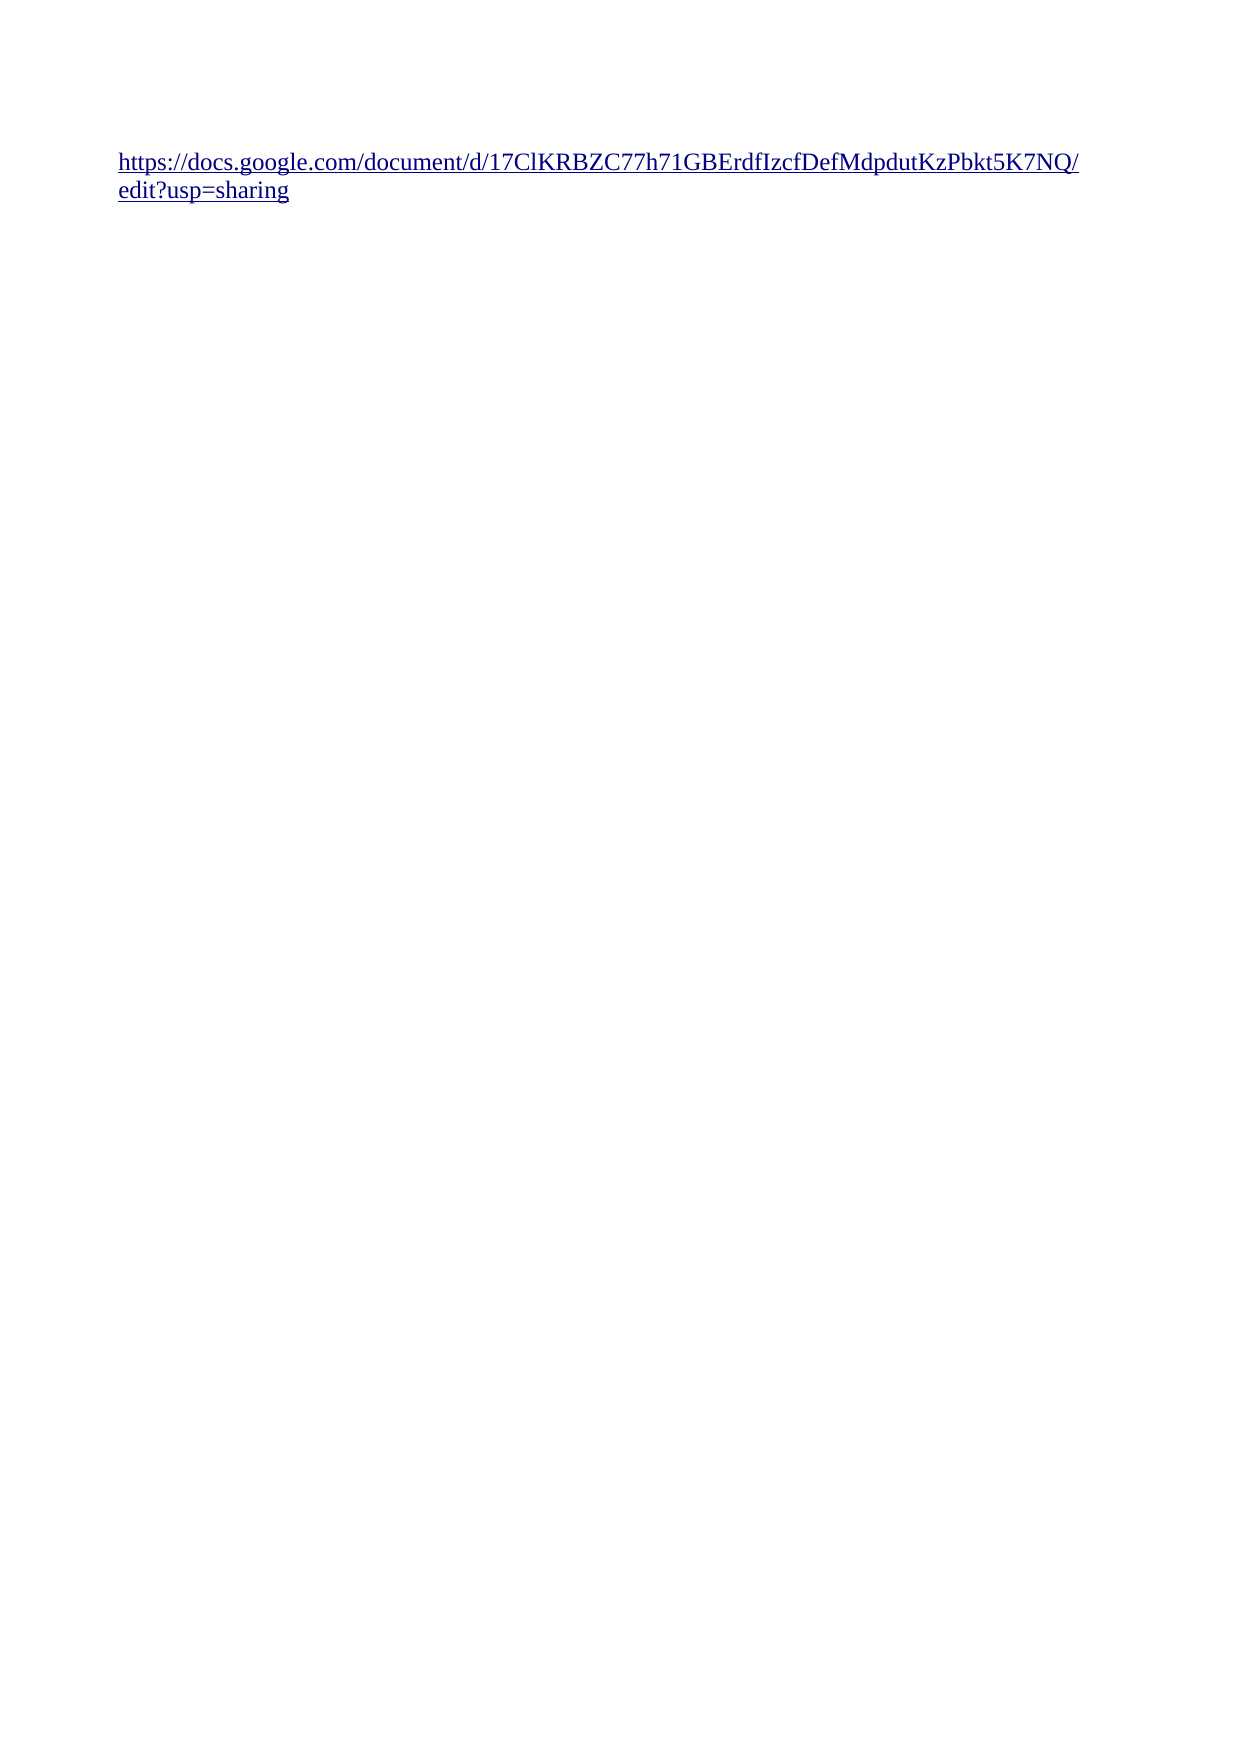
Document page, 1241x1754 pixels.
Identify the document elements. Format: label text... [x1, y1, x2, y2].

text https://docs.google.com/document/d/17ClKRBZC77h71GBErdfIzcfDefMdpdutKzPbkt5K7NQ/edit?usp=sharing [118, 147, 1122, 204]
